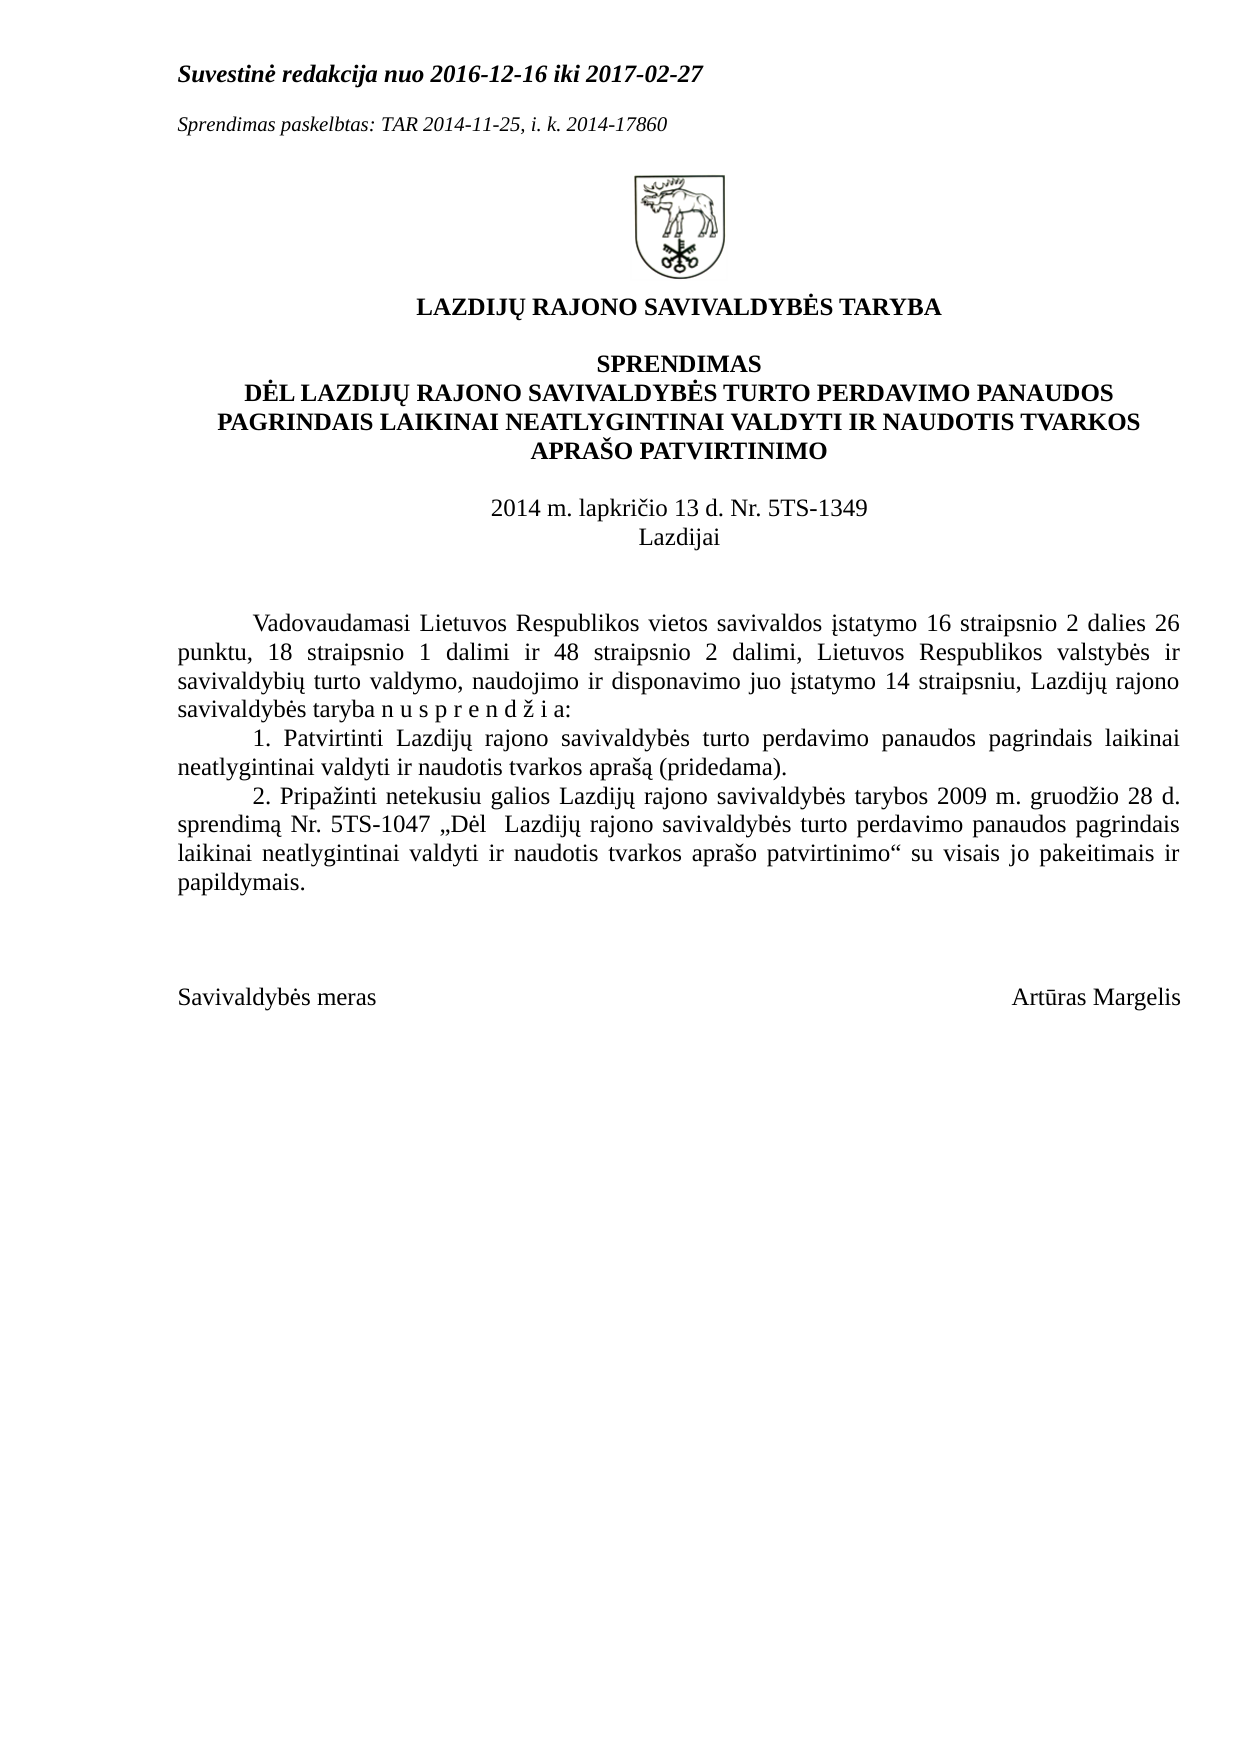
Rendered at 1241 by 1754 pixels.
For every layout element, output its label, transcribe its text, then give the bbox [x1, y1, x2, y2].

text LAZDIJŲ RAJONO SAVIVALDYBĖS TARYBA [177, 292, 1181, 321]
text Vadovaudamasi Lietuvos Respublikos vietos savivaldos įstatymo 16 straipsnio 2 dalies 26 punktu, 18 straipsnio 1 dalimi ir 48 straipsnio 2 dalimi, Lietuvos Respublikos valstybės ir savivaldybių turto valdymo, naudojimo ir disponavimo juo įstatymo 14 straipsniu, Lazdijų rajono savivaldybės taryba n u s p r e n d ž i a: [177, 608, 1181, 723]
text Savivaldybės meras Artūras Margelis [177, 982, 1181, 1011]
text SPRENDIMAS [177, 349, 1181, 378]
text 1. Patvirtinti Lazdijų rajono savivaldybės turto perdavimo panaudos pagrindais laikinai neatlygintinai valdyti ir naudotis tvarkos aprašą (pridedama). [177, 723, 1181, 781]
text Suvestinė redakcija nuo 2016-12-16 iki 2017-02-27 [177, 59, 1181, 88]
text 2014 m. lapkričio 13 d. Nr. 5TS-1349 [177, 493, 1181, 522]
text Lazdijai [177, 522, 1181, 551]
text Sprendimas paskelbtas: TAR 2014-11-25, i. k. 2014-17860 [177, 112, 1181, 136]
text DĖL LAZDIJŲ RAJONO SAVIVALDYBĖS TURTO PERDAVIMO PANAUDOS PAGRINDAIS LAIKINAI NEATLYGINTINAI VALDYTI IR NAUDOTIS TVARKOS APRAŠO PATVIRTINIMO [177, 378, 1181, 464]
text 2. Pripažinti netekusiu galios Lazdijų rajono savivaldybės tarybos 2009 m. gruodžio 28 d. sprendimą Nr. 5TS-1047 „Dėl Lazdijų rajono savivaldybės turto perdavimo panaudos pagrindais laikinai neatlygintinai valdyti ir naudotis tvarkos aprašo patvirtinimo“ su visais jo pakeitimais ir papildymais. [177, 781, 1181, 896]
